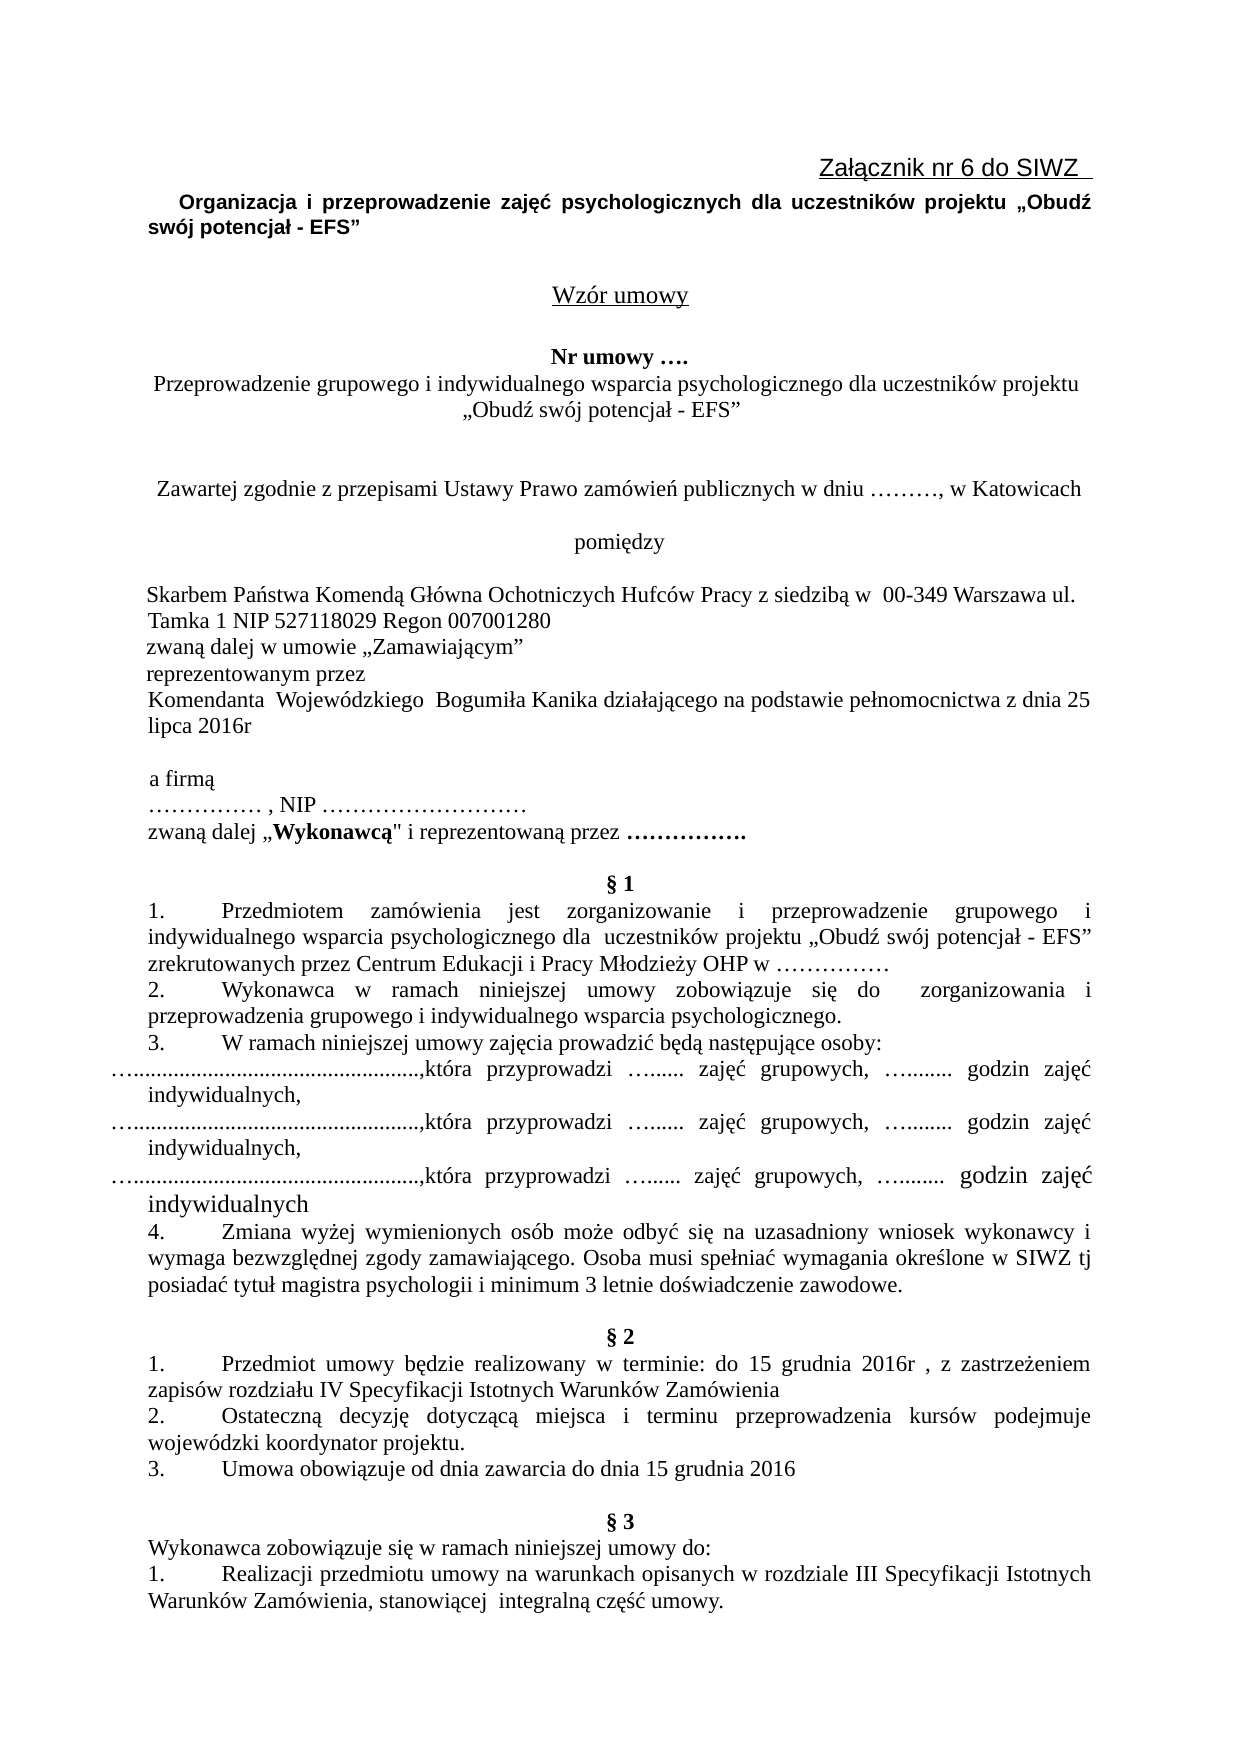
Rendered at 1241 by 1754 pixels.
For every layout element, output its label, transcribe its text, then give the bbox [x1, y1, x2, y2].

text Załącznik nr 6 do SIWZ [148, 153, 1093, 182]
list Wykonawca w ramach niniejszej umowy zobowiązuje się do zorganizowania i przeprowadzenia grupowego i indywidualnego wsparcia psychologicznego. [148, 976, 1093, 1029]
text …..................................................,która przyprowadzi …...... zajęć grupowych, …........ godzin zajęć indywidualnych, [110, 1108, 1093, 1160]
list Realizacji przedmiotu umowy na warunkach opisanych w rozdziale III Specyfikacji Istotnych Warunków Zamówienia, stanowiącej integralną część umowy. [148, 1561, 1093, 1613]
text Komendanta Wojewódzkiego Bogumiła Kanika działającego na podstawie pełnomocnictwa z dnia 25 lipca 2016r [148, 686, 1093, 739]
list Umowa obowiązuje od dnia zawarcia do dnia 15 grudnia 2016 [148, 1455, 1093, 1481]
text Skarbem Państwa Komendą Główna Ochotniczych Hufców Pracy z siedzibą w 00-349 Warszawa ul. Tamka 1 NIP 527118029 Regon 007001280 [146, 581, 1093, 633]
list Przedmiot umowy będzie realizowany w terminie: do 15 grudnia 2016r , z zastrzeżeniem zapisów rozdziału IV Specyfikacji Istotnych Warunków Zamówienia [148, 1350, 1093, 1402]
text Przeprowadzenie grupowego i indywidualnego wsparcia psychologicznego dla uczestników projektu „Obudź swój potencjał - EFS” [110, 370, 1093, 422]
text …………… , NIP ……………………… [146, 791, 1093, 818]
text Wykonawca zobowiązuje się w ramach niniejszej umowy do: [148, 1534, 1093, 1561]
text Organizacja i przeprowadzenie zajęć psychologicznych dla uczestników projektu „Obudź swój potencjał - EFS” [148, 188, 1093, 238]
text …..................................................,która przyprowadzi …...... zajęć grupowych, …........ godzin zajęć indywidualnych [110, 1160, 1093, 1218]
text Zawartej zgodnie z przepisami Ustawy Prawo zamówień publicznych w dniu ………, w Katowicach [110, 475, 1093, 502]
text Nr umowy …. [110, 343, 1093, 370]
list Zmiana wyżej wymienionych osób może odbyć się na uzasadniony wniosek wykonawcy i wymaga bezwzględnej zgody zamawiającego. Osoba musi spełniać wymagania określone w SIWZ tj posiadać tytuł magistra psychologii i minimum 3 letnie doświadczenie zawodowe. [148, 1218, 1093, 1297]
text …..................................................,która przyprowadzi …...... zajęć grupowych, …........ godzin zajęć indywidualnych, [110, 1055, 1093, 1108]
text § 1 [148, 871, 1093, 897]
text pomiędzy [110, 528, 1093, 554]
text zwaną dalej „Wykonawcą" i reprezentowaną przez ……………. [148, 818, 1093, 844]
list Przedmiotem zamówienia jest zorganizowanie i przeprowadzenie grupowego i indywidualnego wsparcia psychologicznego dla uczestników projektu „Obudź swój potencjał - EFS” zrekrutowanych przez Centrum Edukacji i Pracy Młodzieży OHP w …………… [148, 897, 1093, 976]
text Wzór umowy [148, 280, 1093, 308]
text § 2 [148, 1323, 1093, 1350]
list Ostateczną decyzję dotyczącą miejsca i terminu przeprowadzenia kursów podejmuje wojewódzki koordynator projektu. [148, 1402, 1093, 1455]
text zwaną dalej w umowie „Zamawiającym” [110, 633, 1093, 660]
text a firmą [149, 765, 1093, 791]
text § 3 [148, 1508, 1093, 1534]
text reprezentowanym przez [110, 660, 1093, 686]
list W ramach niniejszej umowy zajęcia prowadzić będą następujące osoby: [148, 1029, 1093, 1055]
